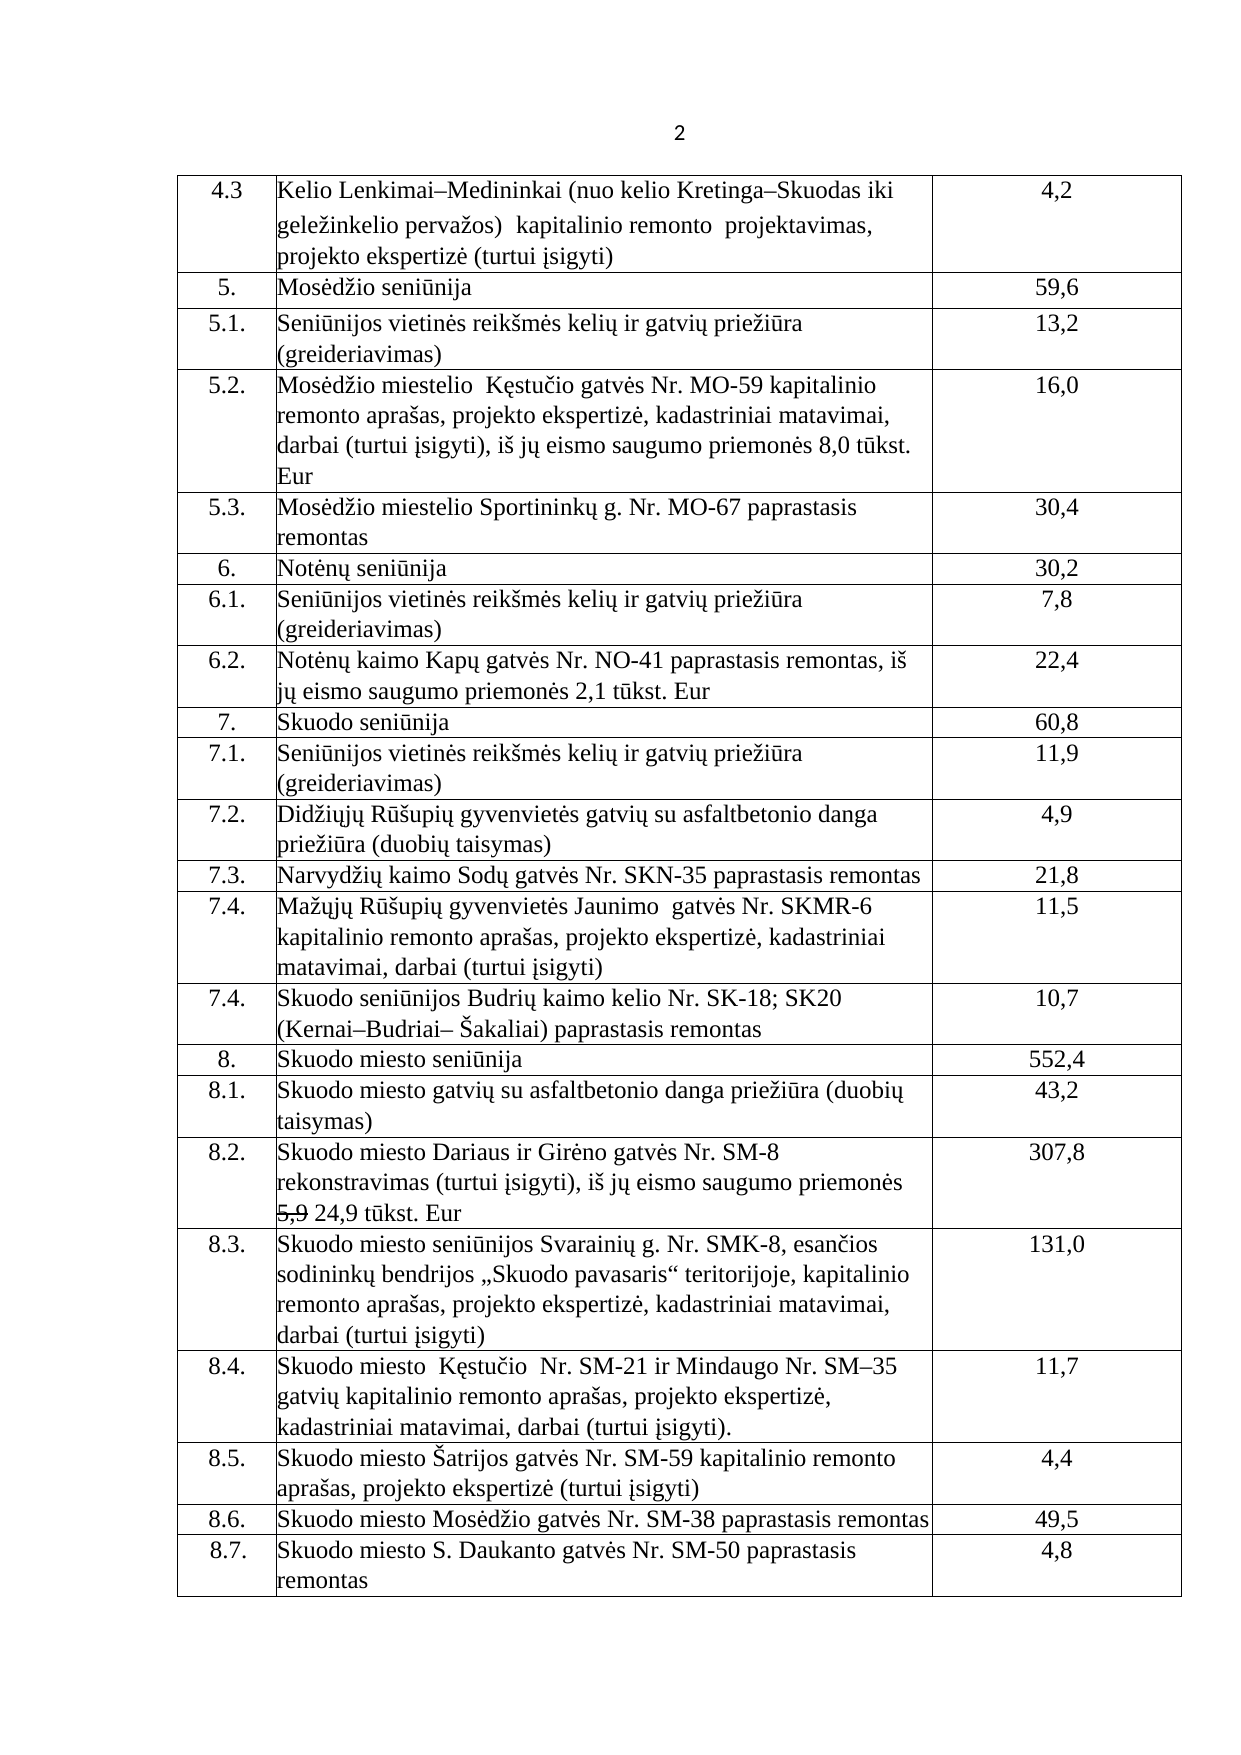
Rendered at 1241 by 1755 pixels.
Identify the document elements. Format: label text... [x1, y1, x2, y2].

table_cell Notėnų seniūnija [277, 554, 932, 584]
table_cell 4,4 [933, 1443, 1181, 1503]
table_cell 59,6 [933, 273, 1181, 308]
table_cell 11,5 [933, 892, 1181, 983]
table_cell 4.3 [178, 176, 276, 272]
table_cell 8.4. [178, 1351, 276, 1442]
table_cell Skuodo miesto seniūnija [277, 1045, 932, 1075]
table_cell 10,7 [933, 984, 1181, 1044]
table_cell 5.3. [178, 493, 276, 553]
table_cell 131,0 [933, 1229, 1181, 1350]
table_cell 43,2 [933, 1076, 1181, 1136]
table_cell Skuodo miesto Dariaus ir Girėno gatvės Nr. SM-8 rekonstravimas (turtui įsigyti), iš jų eismo saugumo priemonės 5,9 24,9 tūkst. Eur [277, 1138, 932, 1228]
table_cell Skuodo miesto gatvių su asfaltbetonio danga priežiūra (duobių taisymas) [277, 1076, 932, 1136]
table_cell 30,4 [933, 493, 1181, 553]
table_cell 11,9 [933, 738, 1181, 799]
table_cell 4,8 [933, 1535, 1181, 1596]
table_cell Mažųjų Rūšupių gyvenvietės Jaunimo gatvės Nr. SKMR-6 kapitalinio remonto aprašas, projekto ekspertizė, kadastriniai matavimai, darbai (turtui įsigyti) [277, 892, 932, 983]
table_cell Didžiųjų Rūšupių gyvenvietės gatvių su asfaltbetonio danga priežiūra (duobių taisymas) [277, 800, 932, 860]
table_cell Skuodo miesto Mosėdžio gatvės Nr. SM-38 paprastasis remontas [277, 1505, 932, 1534]
table_cell 5.2. [178, 370, 276, 491]
table_cell 7,8 [933, 585, 1181, 645]
table_cell Skuodo miesto Šatrijos gatvės Nr. SM-59 kapitalinio remonto aprašas, projekto ekspertizė (turtui įsigyti) [277, 1443, 932, 1503]
table_cell 8.3. [178, 1229, 276, 1350]
table_cell 5. [178, 273, 276, 308]
table_cell Mosėdžio seniūnija [277, 273, 932, 308]
table_cell 7.3. [178, 861, 276, 891]
table_cell Notėnų kaimo Kapų gatvės Nr. NO-41 paprastasis remontas, iš jų eismo saugumo priemonės 2,1 tūkst. Eur [277, 646, 932, 706]
table_cell 8.7. [178, 1535, 276, 1596]
table_cell 8.2. [178, 1138, 276, 1228]
table_cell 5.1. [178, 309, 276, 369]
table_cell 7. [178, 708, 276, 737]
table_cell 11,7 [933, 1351, 1181, 1442]
table_cell Seniūnijos vietinės reikšmės kelių ir gatvių priežiūra (greideriavimas) [277, 738, 932, 799]
table_cell Mosėdžio miestelio Kęstučio gatvės Nr. MO-59 kapitalinio remonto aprašas, projekto ekspertizė, kadastriniai matavimai, darbai (turtui įsigyti), iš jų eismo saugumo priemonės 8,0 tūkst. Eur [277, 370, 932, 491]
table_cell Seniūnijos vietinės reikšmės kelių ir gatvių priežiūra (greideriavimas) [277, 309, 932, 369]
table_cell 307,8 [933, 1138, 1181, 1228]
table_cell 7.1. [178, 738, 276, 799]
table_cell Mosėdžio miestelio Sportininkų g. Nr. MO-67 paprastasis remontas [277, 493, 932, 553]
table_cell 30,2 [933, 554, 1181, 584]
table_cell 6.2. [178, 646, 276, 706]
table_cell Kelio Lenkimai–Medininkai (nuo kelio Kretinga–Skuodas iki geležinkelio pervažos) kapitalinio remonto projektavimas, projekto ekspertizė (turtui įsigyti) [277, 176, 932, 272]
table_cell Skuodo miesto seniūnijos Svarainių g. Nr. SMK-8, esančios sodininkų bendrijos „Skuodo pavasaris“ teritorijoje, kapitalinio remonto aprašas, projekto ekspertizė, kadastriniai matavimai, darbai (turtui įsigyti) [277, 1229, 932, 1350]
table_cell Narvydžių kaimo Sodų gatvės Nr. SKN-35 paprastasis remontas [277, 861, 932, 891]
table_cell 49,5 [933, 1505, 1181, 1534]
table_cell 60,8 [933, 708, 1181, 737]
table_cell 4,9 [933, 800, 1181, 860]
table_cell 8. [178, 1045, 276, 1075]
table_cell 8.6. [178, 1505, 276, 1534]
table_cell 22,4 [933, 646, 1181, 706]
table_cell 7.2. [178, 800, 276, 860]
table_cell Skuodo miesto Kęstučio Nr. SM-21 ir Mindaugo Nr. SM–35 gatvių kapitalinio remonto aprašas, projekto ekspertizė, kadastriniai matavimai, darbai (turtui įsigyti). [277, 1351, 932, 1442]
table_cell 8.5. [178, 1443, 276, 1503]
table_cell Skuodo seniūnija [277, 708, 932, 737]
table_cell Skuodo seniūnijos Budrių kaimo kelio Nr. SK-18; SK20 (Kernai–Budriai– Šakaliai) paprastasis remontas [277, 984, 932, 1044]
table_cell 4,2 [933, 176, 1181, 272]
table_cell 21,8 [933, 861, 1181, 891]
table_cell 6. [178, 554, 276, 584]
table_cell 6.1. [178, 585, 276, 645]
table_cell 13,2 [933, 309, 1181, 369]
table_cell 7.4. [178, 892, 276, 983]
table_cell Seniūnijos vietinės reikšmės kelių ir gatvių priežiūra (greideriavimas) [277, 585, 932, 645]
table_cell 8.1. [178, 1076, 276, 1136]
table_cell 16,0 [933, 370, 1181, 491]
table_cell 7.4. [178, 984, 276, 1044]
table_cell Skuodo miesto S. Daukanto gatvės Nr. SM-50 paprastasis remontas [277, 1535, 932, 1596]
table_cell 552,4 [933, 1045, 1181, 1075]
